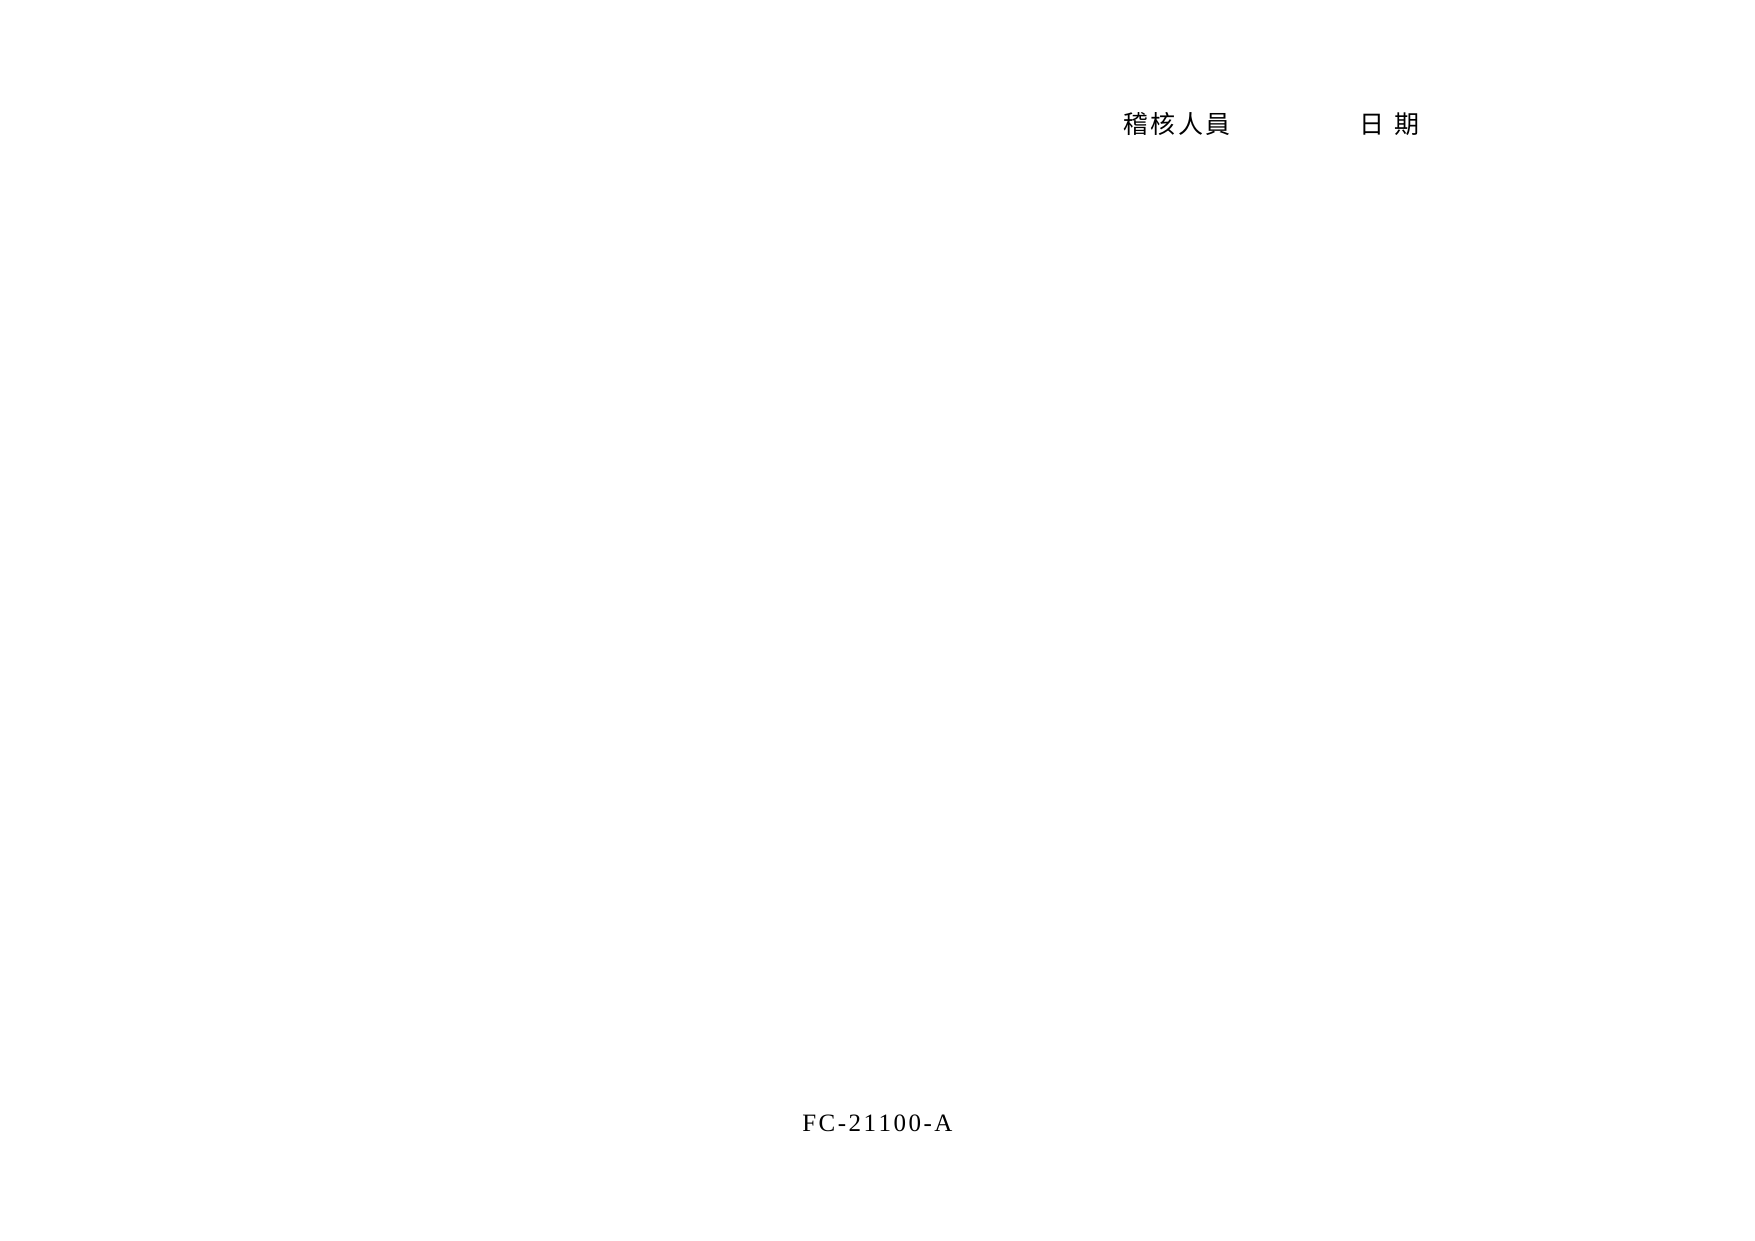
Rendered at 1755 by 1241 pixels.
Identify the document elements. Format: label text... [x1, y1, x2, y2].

text 稽核人員 日 期 [148, 89, 1606, 141]
